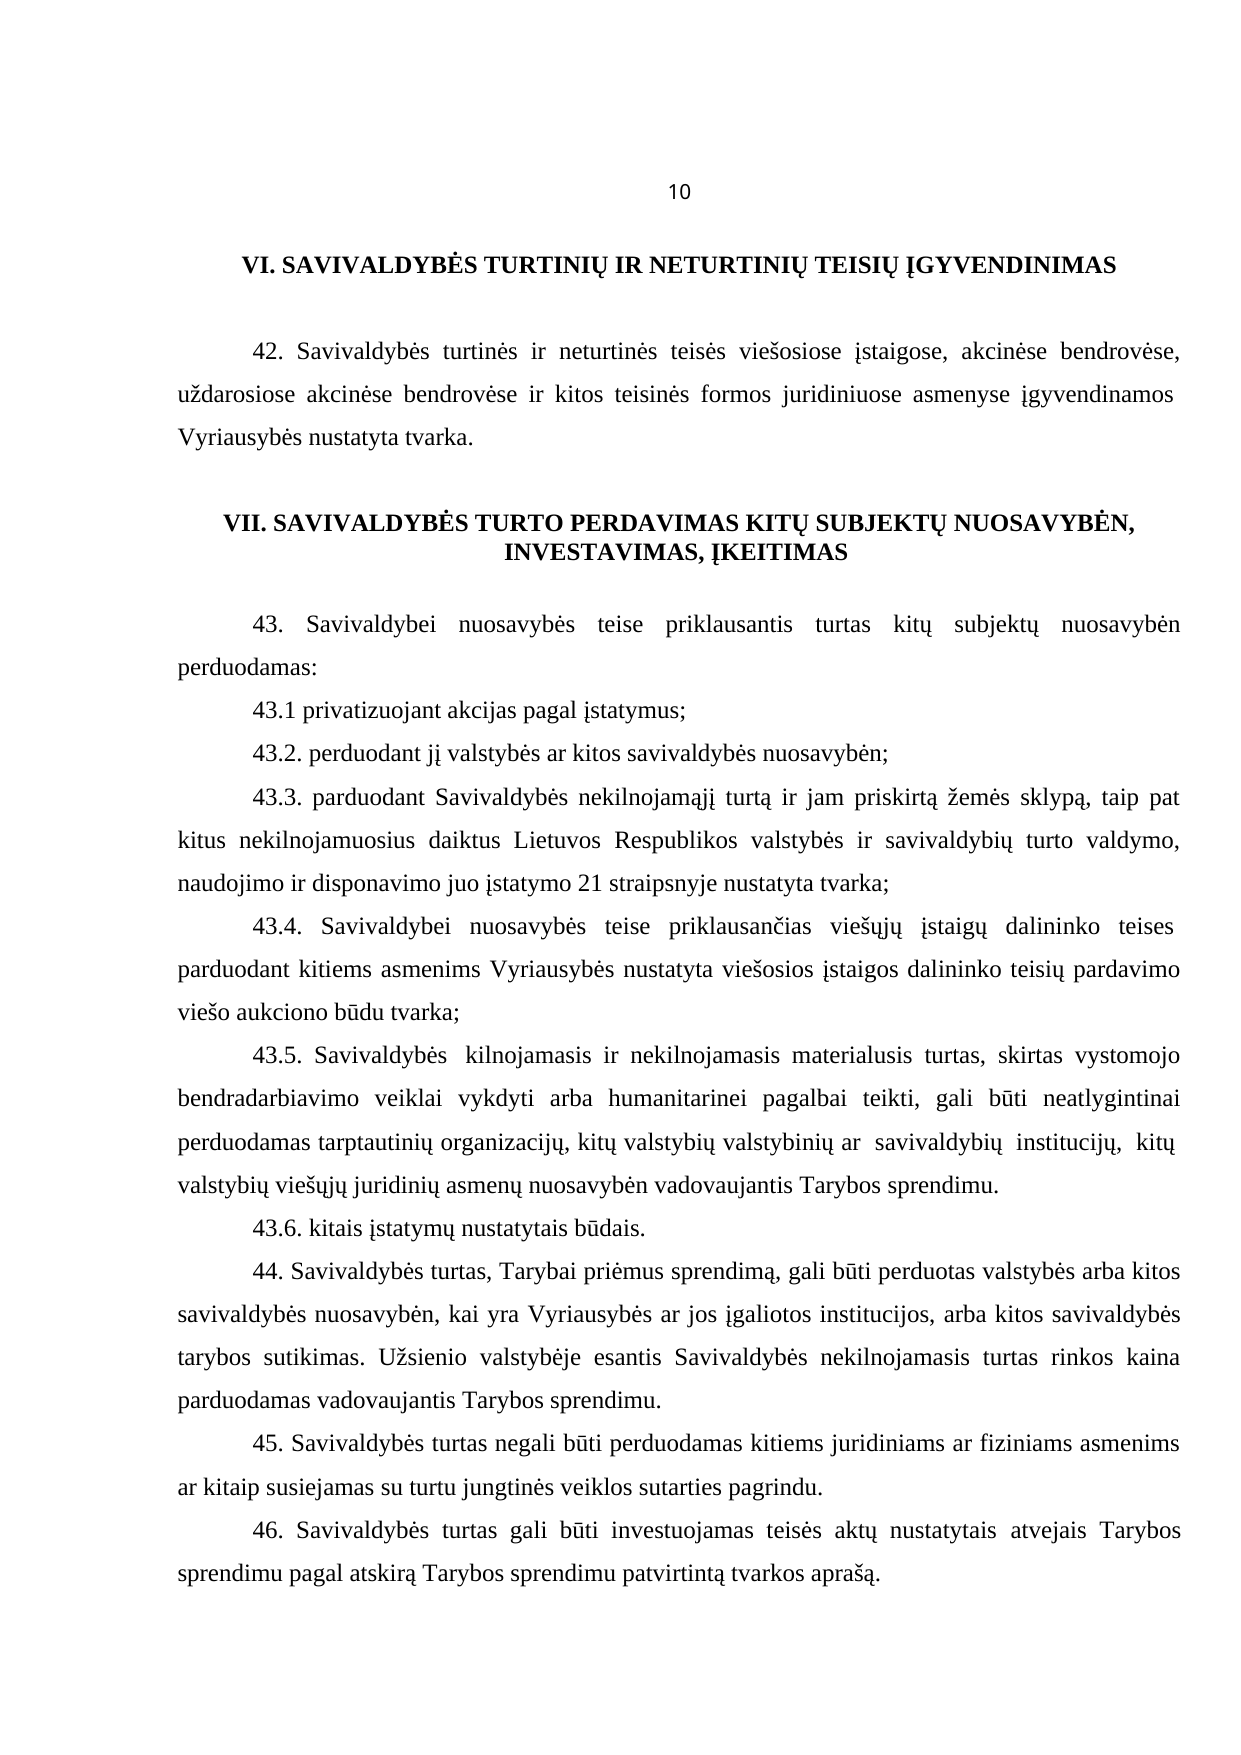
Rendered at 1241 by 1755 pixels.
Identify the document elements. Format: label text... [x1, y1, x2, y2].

text 43.3. parduodant Savivaldybės nekilnojamąjį turtą ir jam priskirtą žemės sklypą, taip pat kitus nekilnojamuosius daiktus Lietuvos Respublikos valstybės ir savivaldybių turto valdymo, naudojimo ir disponavimo juo įstatymo 21 straipsnyje nustatyta tvarka; [177, 782, 1181, 897]
text 46. Savivaldybės turtas gali būti investuojamas teisės aktų nustatytais atvejais Tarybos sprendimu pagal atskirą Tarybos sprendimu patvirtintą tvarkos aprašą. [177, 1515, 1181, 1587]
text 43.4. Savivaldybei nuosavybės teise priklausančias viešųjų įstaigų dalininko teises parduodant kitiems asmenims Vyriausybės nustatyta viešosios įstaigos dalininko teisių pardavimo viešo aukciono būdu tvarka; [177, 911, 1181, 1026]
text 45. Savivaldybės turtas negali būti perduodamas kitiems juridiniams ar fiziniams asmenims ar kitaip susiejamas su turtu jungtinės veiklos sutarties pagrindu. [177, 1428, 1181, 1500]
text 43.6. kitais įstatymų nustatytais būdais. [177, 1213, 1181, 1242]
text 43.1 privatizuojant akcijas pagal įstatymus; [177, 695, 1181, 724]
text VI. SAVIVALDYBĖS TURTINIŲ IR NETURTINIŲ TEISIŲ ĮGYVENDINIMAS [177, 250, 1181, 278]
text 43.2. perduodant jį valstybės ar kitos savivaldybės nuosavybėn; [177, 738, 1181, 767]
text VII. SAVIVALDYBĖS TURTO PERDAVIMAS KITŲ SUBJEKTŲ NUOSAVYBĖN, INVESTAVIMAS, ĮKEITIMAS [177, 508, 1181, 566]
text 44. Savivaldybės turtas, Tarybai priėmus sprendimą, gali būti perduotas valstybės arba kitos savivaldybės nuosavybėn, kai yra Vyriausybės ar jos įgaliotos institucijos, arba kitos savivaldybės tarybos sutikimas. Užsienio valstybėje esantis Savivaldybės nekilnojamasis turtas rinkos kaina parduodamas vadovaujantis Tarybos sprendimu. [177, 1256, 1181, 1414]
text 43.5. Savivaldybės kilnojamasis ir nekilnojamasis materialusis turtas, skirtas vystomojo bendradarbiavimo veiklai vykdyti arba humanitarinei pagalbai teikti, gali būti neatlygintinai perduodamas tarptautinių organizacijų, kitų valstybių valstybinių ar savivaldybių institucijų, kitų valstybių viešųjų juridinių asmenų nuosavybėn vadovaujantis Tarybos sprendimu. [177, 1040, 1181, 1198]
text 42. Savivaldybės turtinės ir neturtinės teisės viešosiose įstaigose, akcinėse bendrovėse, uždarosiose akcinėse bendrovėse ir kitos teisinės formos juridiniuose asmenyse įgyvendinamos Vyriausybės nustatyta tvarka. [177, 336, 1181, 451]
text 43. Savivaldybei nuosavybės teise priklausantis turtas kitų subjektų nuosavybėn perduodamas: [177, 609, 1181, 681]
